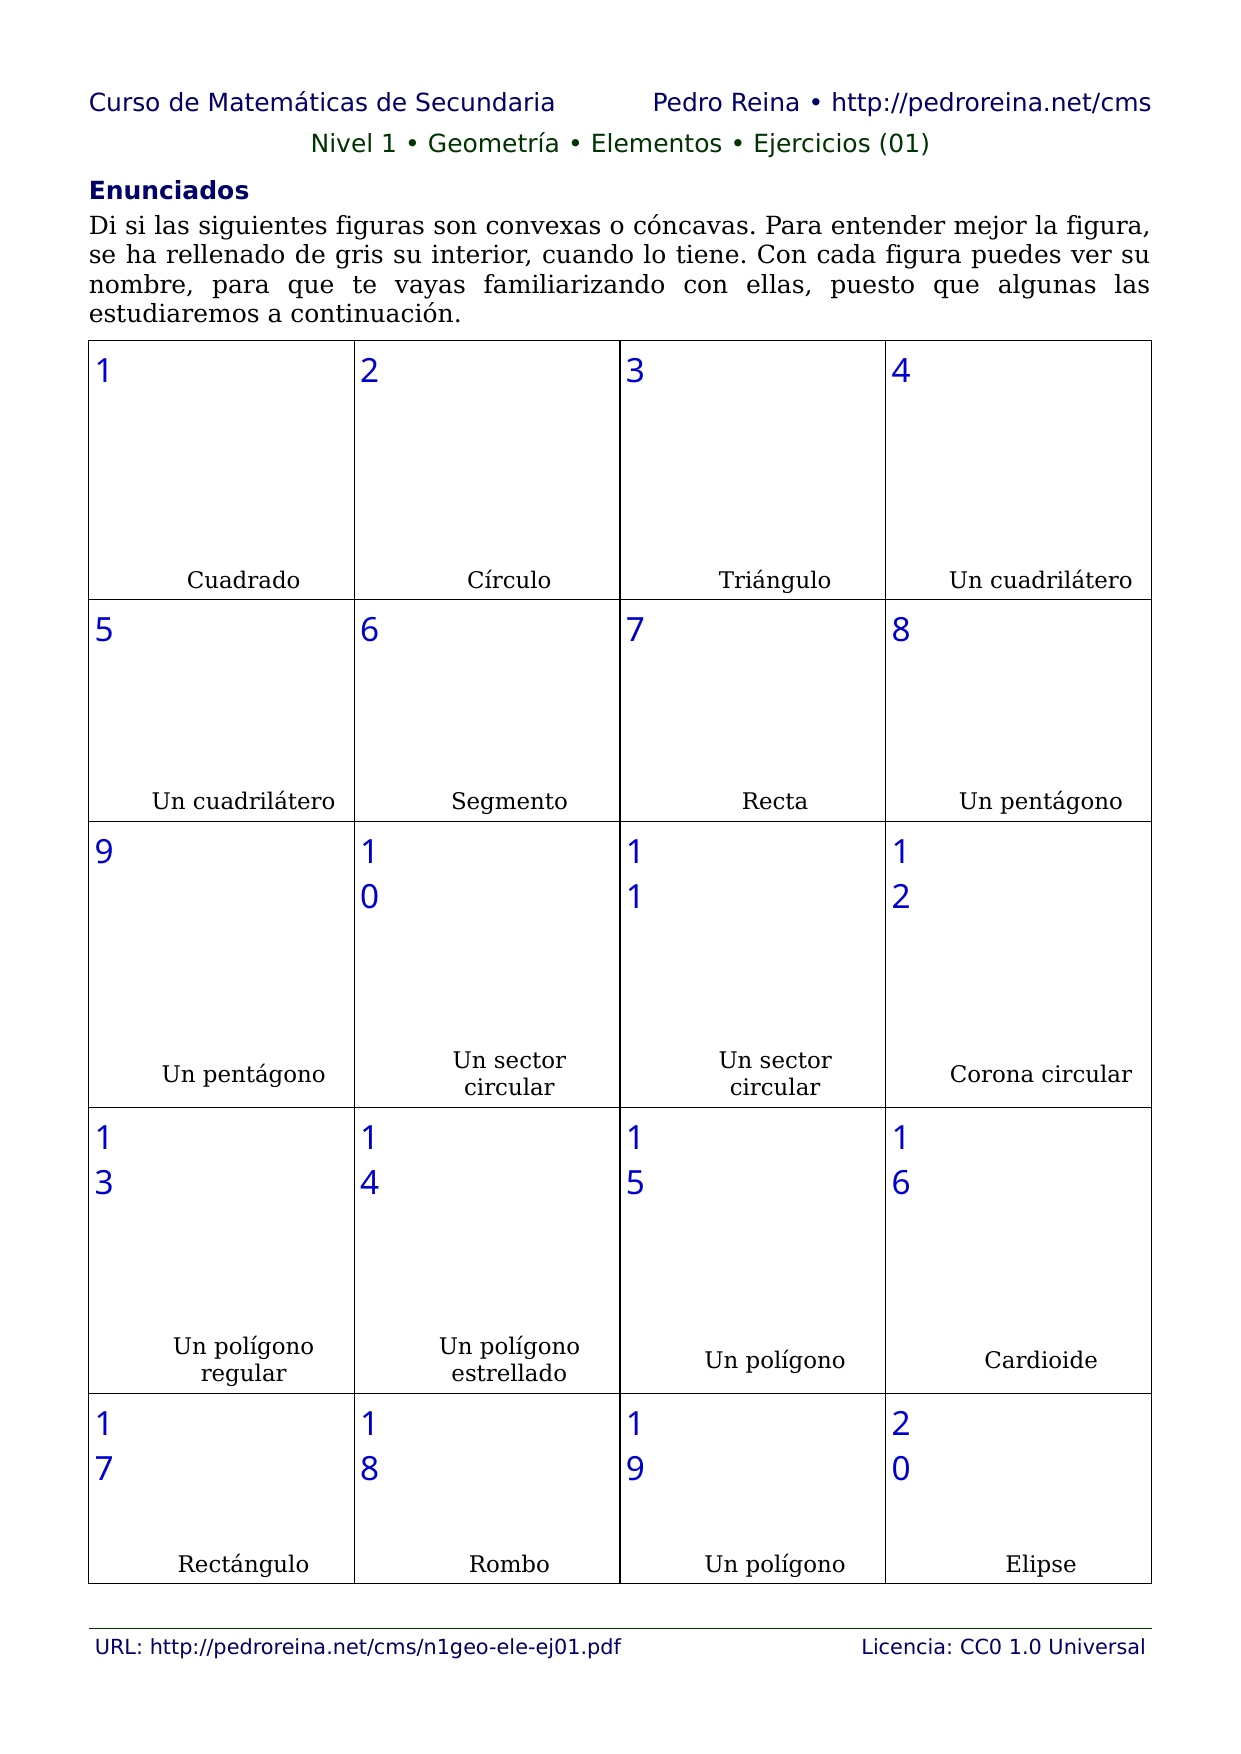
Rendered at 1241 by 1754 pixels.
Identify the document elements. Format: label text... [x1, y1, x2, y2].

table_cell 5 [89, 600, 133, 821]
table_cell Un sector circular [399, 1041, 619, 1107]
table_cell 9 [89, 822, 133, 1107]
table_cell Un pentágono [133, 1041, 354, 1107]
table_header 1 [89, 341, 133, 599]
table_cell 15 [621, 1108, 664, 1393]
text Enunciados [88, 176, 1152, 206]
table_cell [133, 822, 354, 1041]
table_cell Círculo [399, 560, 619, 599]
table_cell [930, 1108, 1151, 1327]
table_cell [664, 1394, 885, 1544]
table_cell Un pentágono [930, 782, 1151, 821]
table_cell Un polígono [664, 1327, 885, 1393]
table_cell 10 [355, 822, 398, 1107]
table_header [133, 341, 354, 560]
table_cell [399, 1394, 619, 1544]
table_cell 17 [89, 1394, 133, 1583]
table_cell Elipse [930, 1544, 1151, 1583]
table_cell [664, 1108, 885, 1327]
table_cell 16 [886, 1108, 930, 1393]
table_header [930, 341, 1151, 560]
table_cell [133, 1108, 354, 1327]
table_cell Un cuadrilátero [930, 560, 1151, 599]
table_cell [930, 600, 1151, 782]
table_cell Un polígono [664, 1544, 885, 1583]
text Nivel 1 • Geometría • Elementos • Ejercicios (01) [88, 129, 1152, 159]
table_cell 11 [621, 822, 664, 1107]
table_cell 7 [621, 600, 664, 821]
table_cell Corona circular [930, 1041, 1151, 1107]
table_cell [399, 1108, 619, 1327]
text Di si las siguientes figuras son convexas o cóncavas. Para entender mejor la figura, se ha rellenado de gris su interior, cuando lo tiene. Con cada figura puedes ver su nombre, para que te vayas familiarizando con ellas, puesto que algunas las estudiaremos a continuación. [88, 211, 1152, 328]
table_cell Un sector circular [664, 1041, 885, 1107]
table_cell Cardioide [930, 1327, 1151, 1393]
table_cell [133, 1394, 354, 1544]
table_cell Triángulo [664, 560, 885, 599]
table_cell Rombo [399, 1544, 619, 1583]
table_cell 19 [621, 1394, 664, 1583]
table_cell Segmento [399, 782, 619, 821]
table_cell 18 [355, 1394, 398, 1583]
table_cell [399, 822, 619, 1041]
table_header 3 [621, 341, 664, 599]
table_cell [664, 600, 885, 782]
table_cell Un cuadrilátero [133, 782, 354, 821]
table_cell 14 [355, 1108, 398, 1393]
table_cell Un polígono regular [133, 1327, 354, 1393]
table_cell 6 [355, 600, 398, 821]
table_cell [930, 822, 1151, 1041]
table_cell Rectángulo [133, 1544, 354, 1583]
table_cell [399, 600, 619, 782]
table_cell Un polígono estrellado [399, 1327, 619, 1393]
table_cell 13 [89, 1108, 133, 1393]
table_cell [664, 822, 885, 1041]
table_header [664, 341, 885, 560]
text Curso de Matemáticas de Secundaria Pedro Reina • http://pedroreina.net/cms [88, 88, 1152, 118]
table_header [399, 341, 619, 560]
table_cell 20 [886, 1394, 930, 1583]
table_cell [133, 600, 354, 782]
table_cell 12 [886, 822, 930, 1107]
table_cell 8 [886, 600, 930, 821]
table_header 4 [886, 341, 930, 599]
table_cell Cuadrado [133, 560, 354, 599]
table_header 2 [355, 341, 398, 599]
table_cell Recta [664, 782, 885, 821]
table_cell [930, 1394, 1151, 1544]
